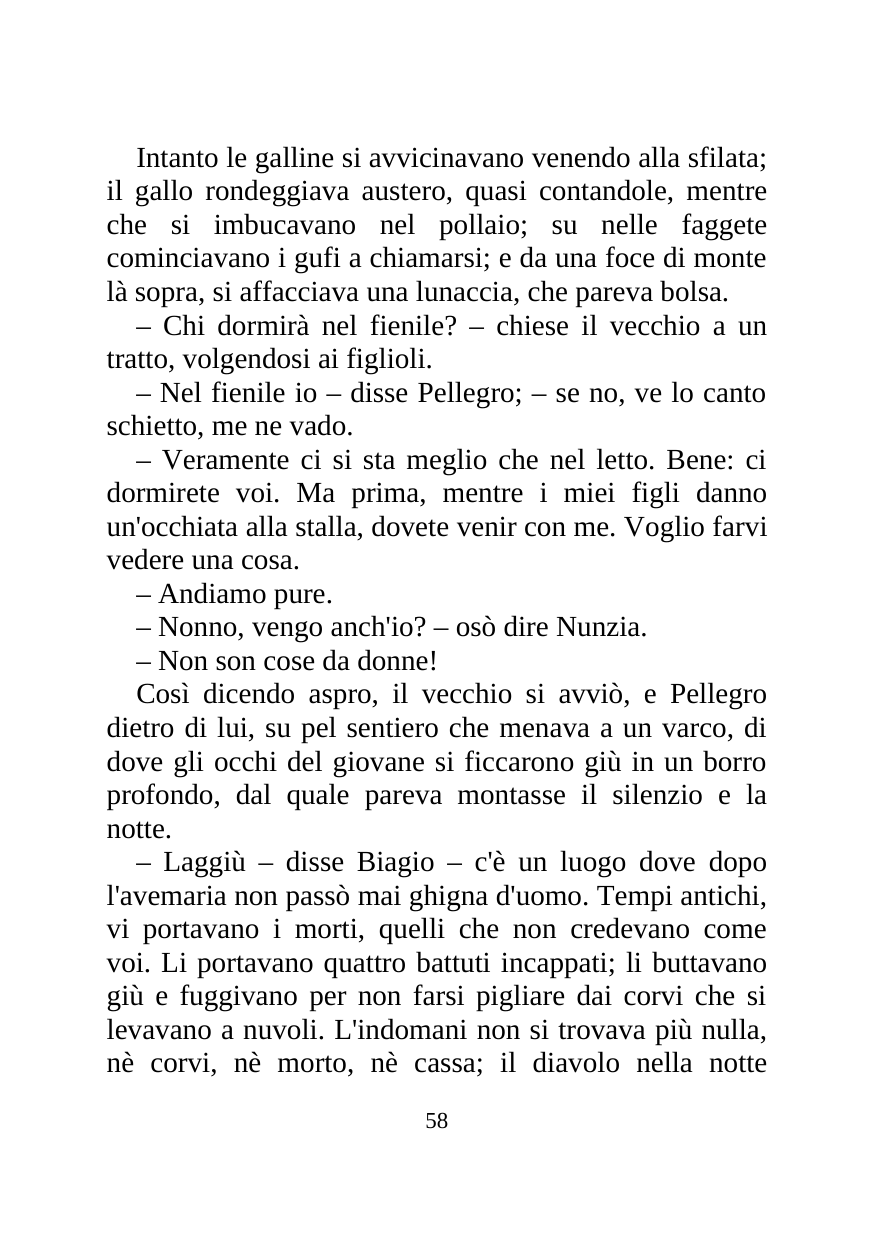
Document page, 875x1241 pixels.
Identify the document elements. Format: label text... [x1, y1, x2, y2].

text – Nel fienile io – disse Pellegro; – se no, ve lo canto schietto, me ne vado. [106, 375, 768, 442]
text – Non son cose da donne! [106, 643, 768, 677]
text – Chi dormirà nel fienile? – chiese il vecchio a un tratto, volgendosi ai figlioli. [106, 308, 768, 375]
text Intanto le galline si avvicinavano venendo alla sfilata; il gallo rondeggiava austero, quasi contandole, mentre che si imbucavano nel pollaio; su nelle faggete cominciavano i gufi a chiamarsi; e da una foce di monte là sopra, si affacciava una lunaccia, che pareva bolsa. [106, 140, 768, 308]
text Così dicendo aspro, il vecchio si avviò, e Pellegro dietro di lui, su pel sentiero che menava a un varco, di dove gli occhi del giovane si ficcarono giù in un borro profondo, dal quale pareva montasse il silenzio e la notte. [106, 677, 768, 844]
text – Laggiù – disse Biagio – c'è un luogo dove dopo l'avemaria non passò mai ghigna d'uomo. Tempi antichi, vi portavano i morti, quelli che non credevano come voi. Li portavano quattro battuti incappati; li buttavano giù e fuggivano per non farsi pigliare dai corvi che si levavano a nuvoli. L'indomani non si trovava più nulla, nè corvi, nè morto, nè cassa; il diavolo nella notte [106, 844, 768, 1079]
text – Veramente ci si sta meglio che nel letto. Bene: ci dormirete voi. Ma prima, mentre i miei figli danno un'occhiata alla stalla, dovete venir con me. Voglio farvi vedere una cosa. [106, 442, 768, 576]
text – Nonno, vengo anch'io? – osò dire Nunzia. [106, 609, 768, 643]
text – Andiamo pure. [106, 576, 768, 609]
